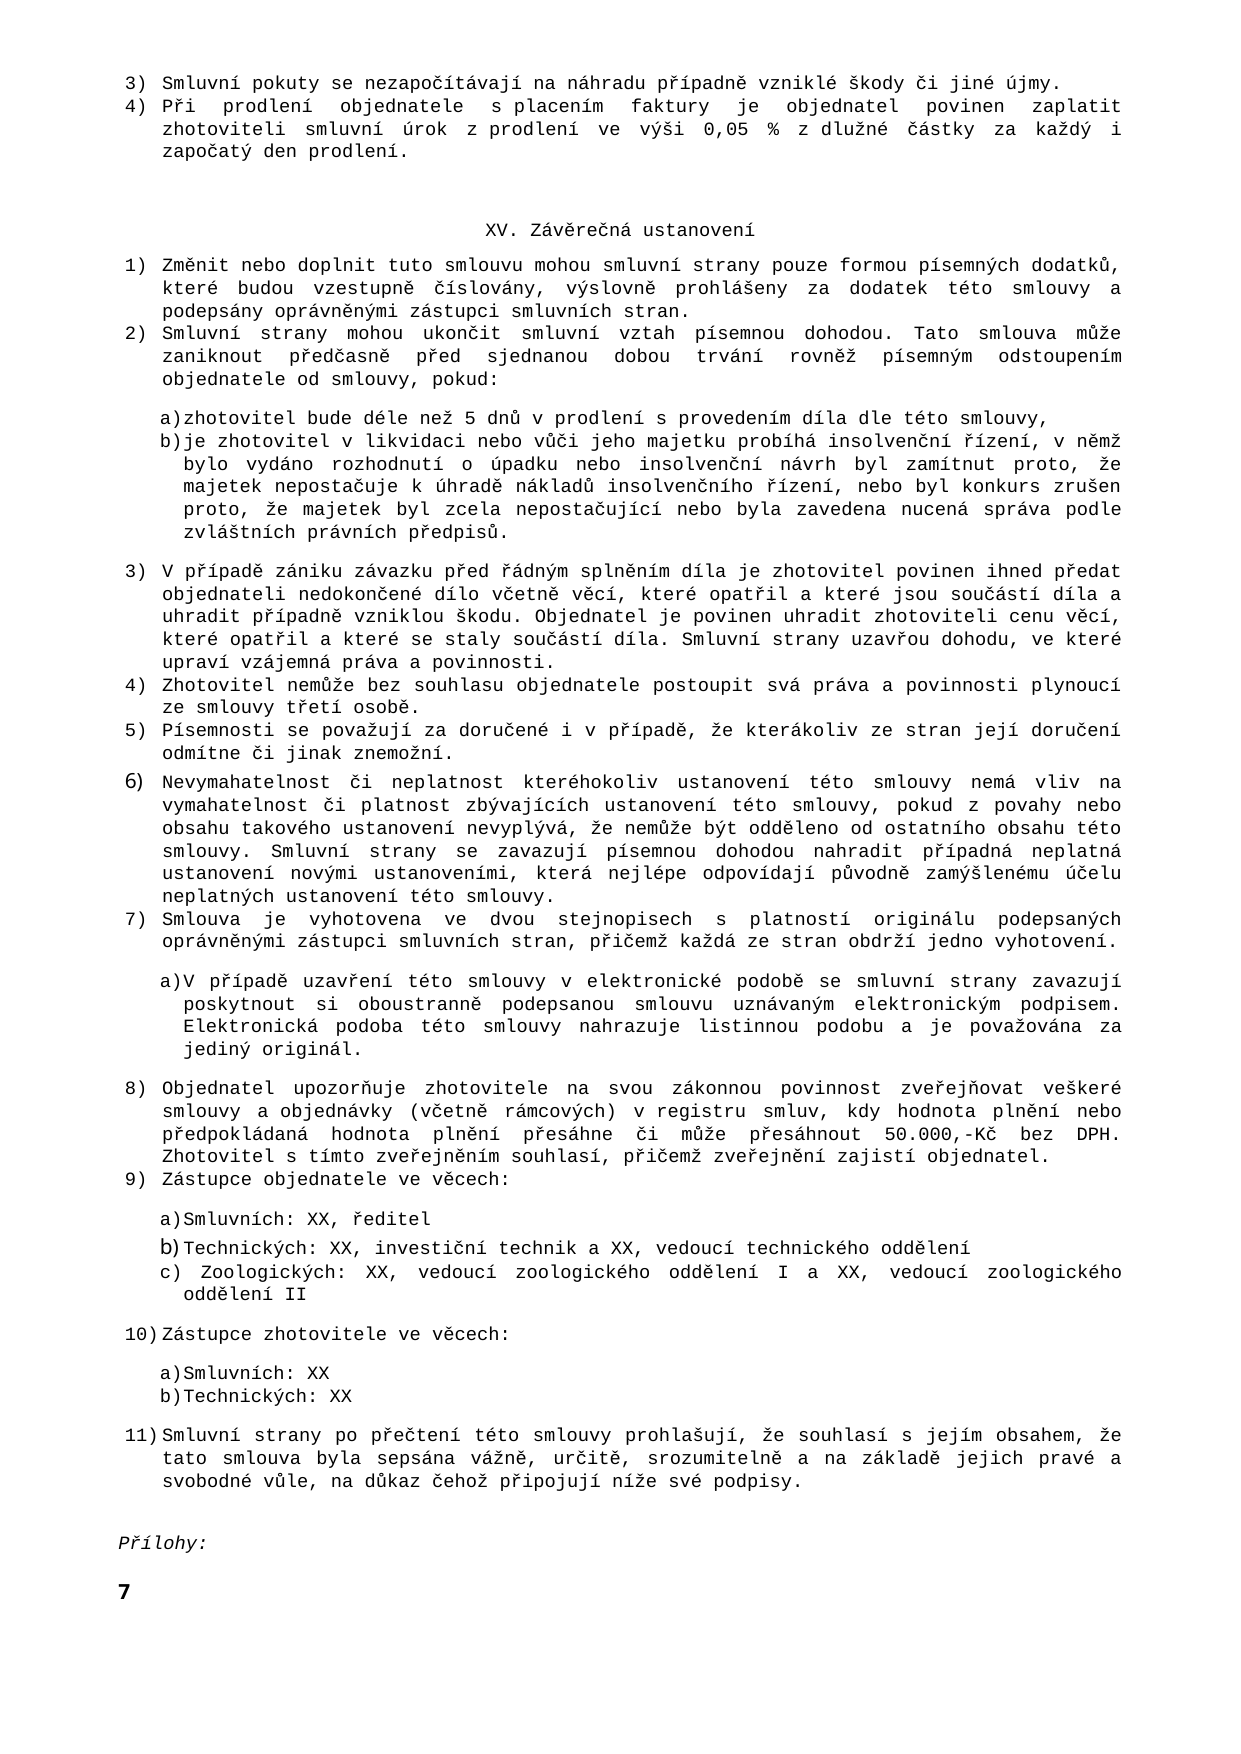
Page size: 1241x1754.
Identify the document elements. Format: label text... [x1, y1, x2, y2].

list Smluvních: XX, ředitel [159, 1209, 1122, 1231]
list Objednatel upozorňuje zhotovitele na svou zákonnou povinnost zveřejňovat veškeré smlouvy a objednávky (včetně rámcových) v registru smluv, kdy hodnota plnění nebo předpokládaná hodnota plnění přesáhne či může přesáhnout 50.000,-Kč bez DPH. Zhotovitel s tímto zveřejněním souhlasí, přičemž zveřejnění zajistí objednatel. [124, 1079, 1122, 1168]
list Smluvní strany mohou ukončit smluvní vztah písemnou dohodou. Tato smlouva může zaniknout předčasně před sjednanou dobou trvání rovněž písemným odstoupením objednatele od smlouvy, pokud: [124, 324, 1122, 391]
list zhotovitel bude déle než 5 dnů v prodlení s provedením díla dle této smlouvy, [159, 409, 1122, 430]
text Přílohy: [118, 1533, 1122, 1555]
list Technických: XX, investiční technik a XX, vedoucí technického oddělení [159, 1232, 1122, 1261]
list Technických: XX [159, 1387, 1122, 1408]
list Smluvní strany po přečtení této smlouvy prohlašují, že souhlasí s jejím obsahem, že tato smlouva byla sepsána vážně, určitě, srozumitelně a na základě jejich pravé a svobodné vůle, na důkaz čehož připojují níže své podpisy. [124, 1426, 1122, 1493]
list Zástupce zhotovitele ve věcech: [124, 1324, 1122, 1346]
list Zhotovitel nemůže bez souhlasu objednatele postoupit svá práva a povinnosti plynoucí ze smlouvy třetí osobě. [124, 675, 1122, 719]
list Nevymahatelnost či neplatnost kteréhokoliv ustanovení této smlouvy nemá vliv na vymahatelnost či platnost zbývajících ustanovení této smlouvy, pokud z povahy nebo obsahu takového ustanovení nevyplývá, že nemůže být odděleno od ostatního obsahu této smlouvy. Smluvní strany se zavazují písemnou dohodou nahradit případná neplatná ustanovení novými ustanoveními, která nejlépe odpovídají původně zamýšlenému účelu neplatných ustanovení této smlouvy. [124, 766, 1122, 908]
list Při prodlení objednatele s placením faktury je objednatel povinen zaplatit zhotoviteli smluvní úrok z prodlení ve výši 0,05 % z dlužné částky za každý i započatý den prodlení. [124, 97, 1122, 163]
list V případě zániku závazku před řádným splněním díla je zhotovitel povinen ihned předat objednateli nedokončené dílo včetně věcí, které opatřil a které jsou součástí díla a uhradit případně vzniklou škodu. Objednatel je povinen uhradit zhotoviteli cenu věcí, které opatřil a které se staly součástí díla. Smluvní strany uzavřou dohodu, ve které upraví vzájemná práva a povinnosti. [124, 562, 1122, 674]
list Smluvní pokuty se nezapočítávají na náhradu případně vzniklé škody či jiné újmy. [124, 74, 1122, 95]
list Písemnosti se považují za doručené i v případě, že kterákoliv ze stran její doručení odmítne či jinak znemožní. [124, 721, 1122, 765]
list je zhotovitel v likvidaci nebo vůči jeho majetku probíhá insolvenční řízení, v němž bylo vydáno rozhodnutí o úpadku nebo insolvenční návrh byl zamítnut proto, že majetek nepostačuje k úhradě nákladů insolvenčního řízení, nebo byl konkurs zrušen proto, že majetek byl zcela nepostačující nebo byla zavedena nucená správa podle zvláštních právních předpisů. [159, 432, 1122, 544]
list Smluvních: XX [159, 1364, 1122, 1385]
list Změnit nebo doplnit tuto smlouvu mohou smluvní strany pouze formou písemných dodatků, které budou vzestupně číslovány, výslovně prohlášeny za dodatek této smlouvy a podepsány oprávněnými zástupci smluvních stran. [124, 256, 1122, 323]
list V případě uzavření této smlouvy v elektronické podobě se smluvní strany zavazují poskytnout si oboustranně podepsanou smlouvu uznávaným elektronickým podpisem. Elektronická podoba této smlouvy nahrazuje listinnou podobu a je považována za jediný originál. [159, 972, 1122, 1061]
text XV. Závěrečná ustanovení [118, 221, 1122, 242]
list Smlouva je vyhotovena ve dvou stejnopisech s platností originálu podepsaných oprávněnými zástupci smluvních stran, přičemž každá ze stran obdrží jedno vyhotovení. [124, 909, 1122, 953]
text c) Zoologických: XX, vedoucí zoologického oddělení I a XX, vedoucí zoologického oddělení II [159, 1262, 1122, 1306]
list Zástupce objednatele ve věcech: [124, 1170, 1122, 1191]
